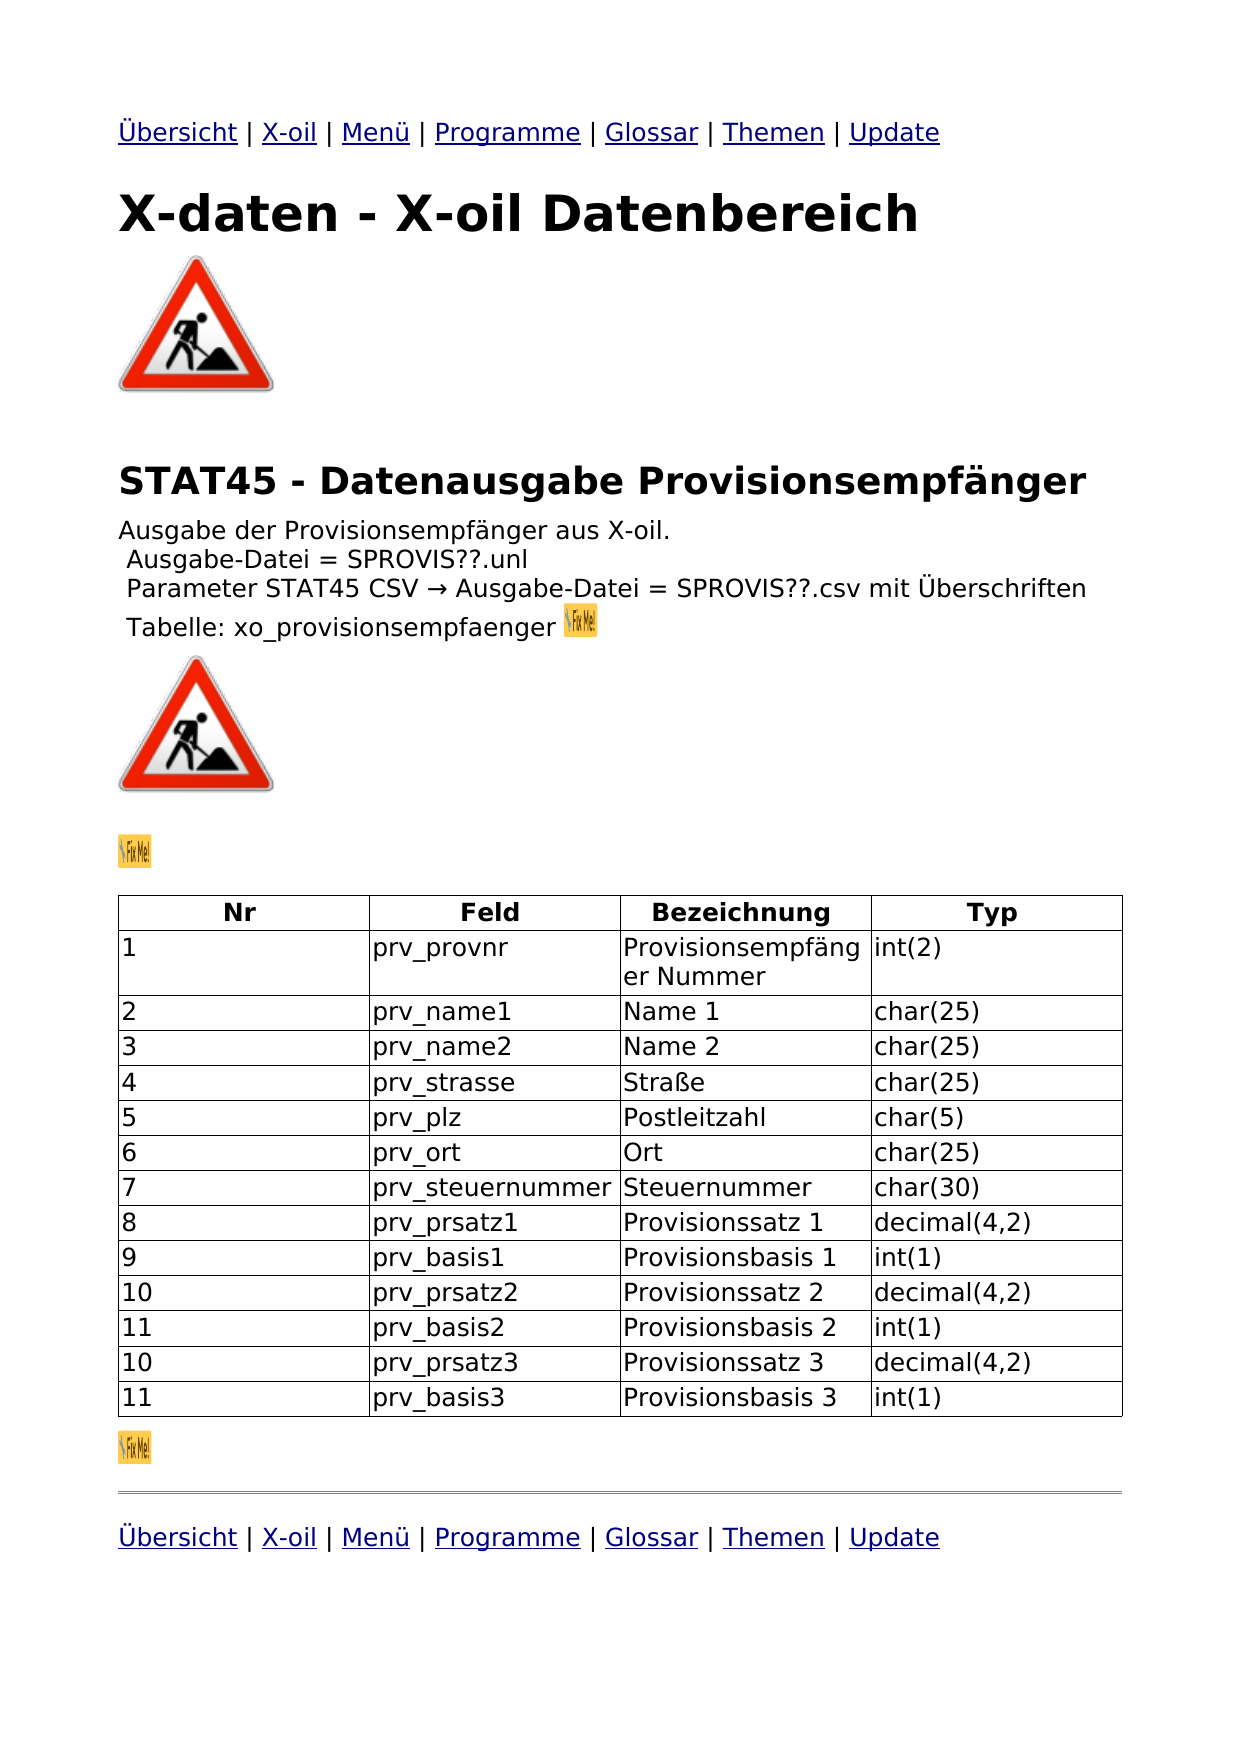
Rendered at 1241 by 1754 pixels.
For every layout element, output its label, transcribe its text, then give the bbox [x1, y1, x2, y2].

table_cell 4 [119, 1066, 369, 1100]
table_cell char(30) [872, 1171, 1122, 1205]
table_cell Provisionssatz 3 [621, 1347, 871, 1381]
table_cell 11 [119, 1311, 369, 1346]
table_cell Straße [621, 1066, 871, 1100]
table_cell prv_plz [370, 1101, 620, 1135]
table_cell int(2) [872, 931, 1122, 994]
table_cell 9 [119, 1241, 369, 1275]
table_cell decimal(4,2) [872, 1276, 1122, 1310]
table_cell Provisionssatz 2 [621, 1276, 871, 1310]
table_cell prv_basis3 [370, 1382, 620, 1416]
subtitle STAT45 - Datenausgabe Provisionsempfänger [118, 460, 1122, 503]
table_cell Postleitzahl [621, 1101, 871, 1135]
table_cell Name 1 [621, 996, 871, 1029]
table_cell prv_prsatz2 [370, 1276, 620, 1310]
table_cell 10 [119, 1347, 369, 1381]
text Ausgabe der Provisionsempfänger aus X-oil. Ausgabe-Datei = SPROVIS??.unl Parameter STAT45 CSV → Ausgabe-Datei = SPROVIS??.csv mit Überschriften Tabelle: xo_provisionsempfaenger [118, 516, 1122, 643]
table_cell 2 [119, 996, 369, 1029]
table_cell prv_basis1 [370, 1241, 620, 1275]
table_cell char(25) [872, 1031, 1122, 1065]
table_cell char(25) [872, 996, 1122, 1029]
table_cell 7 [119, 1171, 369, 1205]
table_cell Name 2 [621, 1031, 871, 1065]
picture [118, 255, 275, 393]
table_cell prv_name2 [370, 1031, 620, 1065]
table_cell 3 [119, 1031, 369, 1065]
table_cell int(1) [872, 1311, 1122, 1346]
table_cell decimal(4,2) [872, 1347, 1122, 1381]
table_cell prv_steuernummer [370, 1171, 620, 1205]
picture [118, 655, 275, 793]
table_cell Provisionsbasis 3 [621, 1382, 871, 1416]
text Übersicht | X-oil | Menü | Programme | Glossar | Themen | Update [118, 1523, 1122, 1552]
table_cell decimal(4,2) [872, 1206, 1122, 1240]
table_cell prv_ort [370, 1136, 620, 1170]
table_header Typ [872, 896, 1122, 930]
table_cell 8 [119, 1206, 369, 1240]
table_cell prv_basis2 [370, 1311, 620, 1346]
table_cell int(1) [872, 1382, 1122, 1416]
text Übersicht | X-oil | Menü | Programme | Glossar | Themen | Update [118, 118, 1122, 147]
table_header Feld [370, 896, 620, 930]
table_cell 5 [119, 1101, 369, 1135]
table_cell prv_strasse [370, 1066, 620, 1100]
table_cell 10 [119, 1276, 369, 1310]
table_cell 6 [119, 1136, 369, 1170]
table_cell Steuernummer [621, 1171, 871, 1205]
table_cell 11 [119, 1382, 369, 1416]
table_cell char(25) [872, 1066, 1122, 1100]
table_cell char(5) [872, 1101, 1122, 1135]
table_cell int(1) [872, 1241, 1122, 1275]
table_cell prv_provnr [370, 931, 620, 994]
table_cell Provisionsempfänger Nummer [621, 931, 871, 994]
table_cell prv_name1 [370, 996, 620, 1029]
table_cell char(25) [872, 1136, 1122, 1170]
subtitle X-daten - X-oil Datenbereich [118, 185, 1122, 243]
table_cell Provisionsbasis 1 [621, 1241, 871, 1275]
table_cell Provisionsbasis 2 [621, 1311, 871, 1346]
table_header Bezeichnung [621, 896, 871, 930]
table_cell 1 [119, 931, 369, 994]
table_cell Provisionssatz 1 [621, 1206, 871, 1240]
table_header Nr [119, 896, 369, 930]
table_cell prv_prsatz3 [370, 1347, 620, 1381]
table_cell prv_prsatz1 [370, 1206, 620, 1240]
table_cell Ort [621, 1136, 871, 1170]
